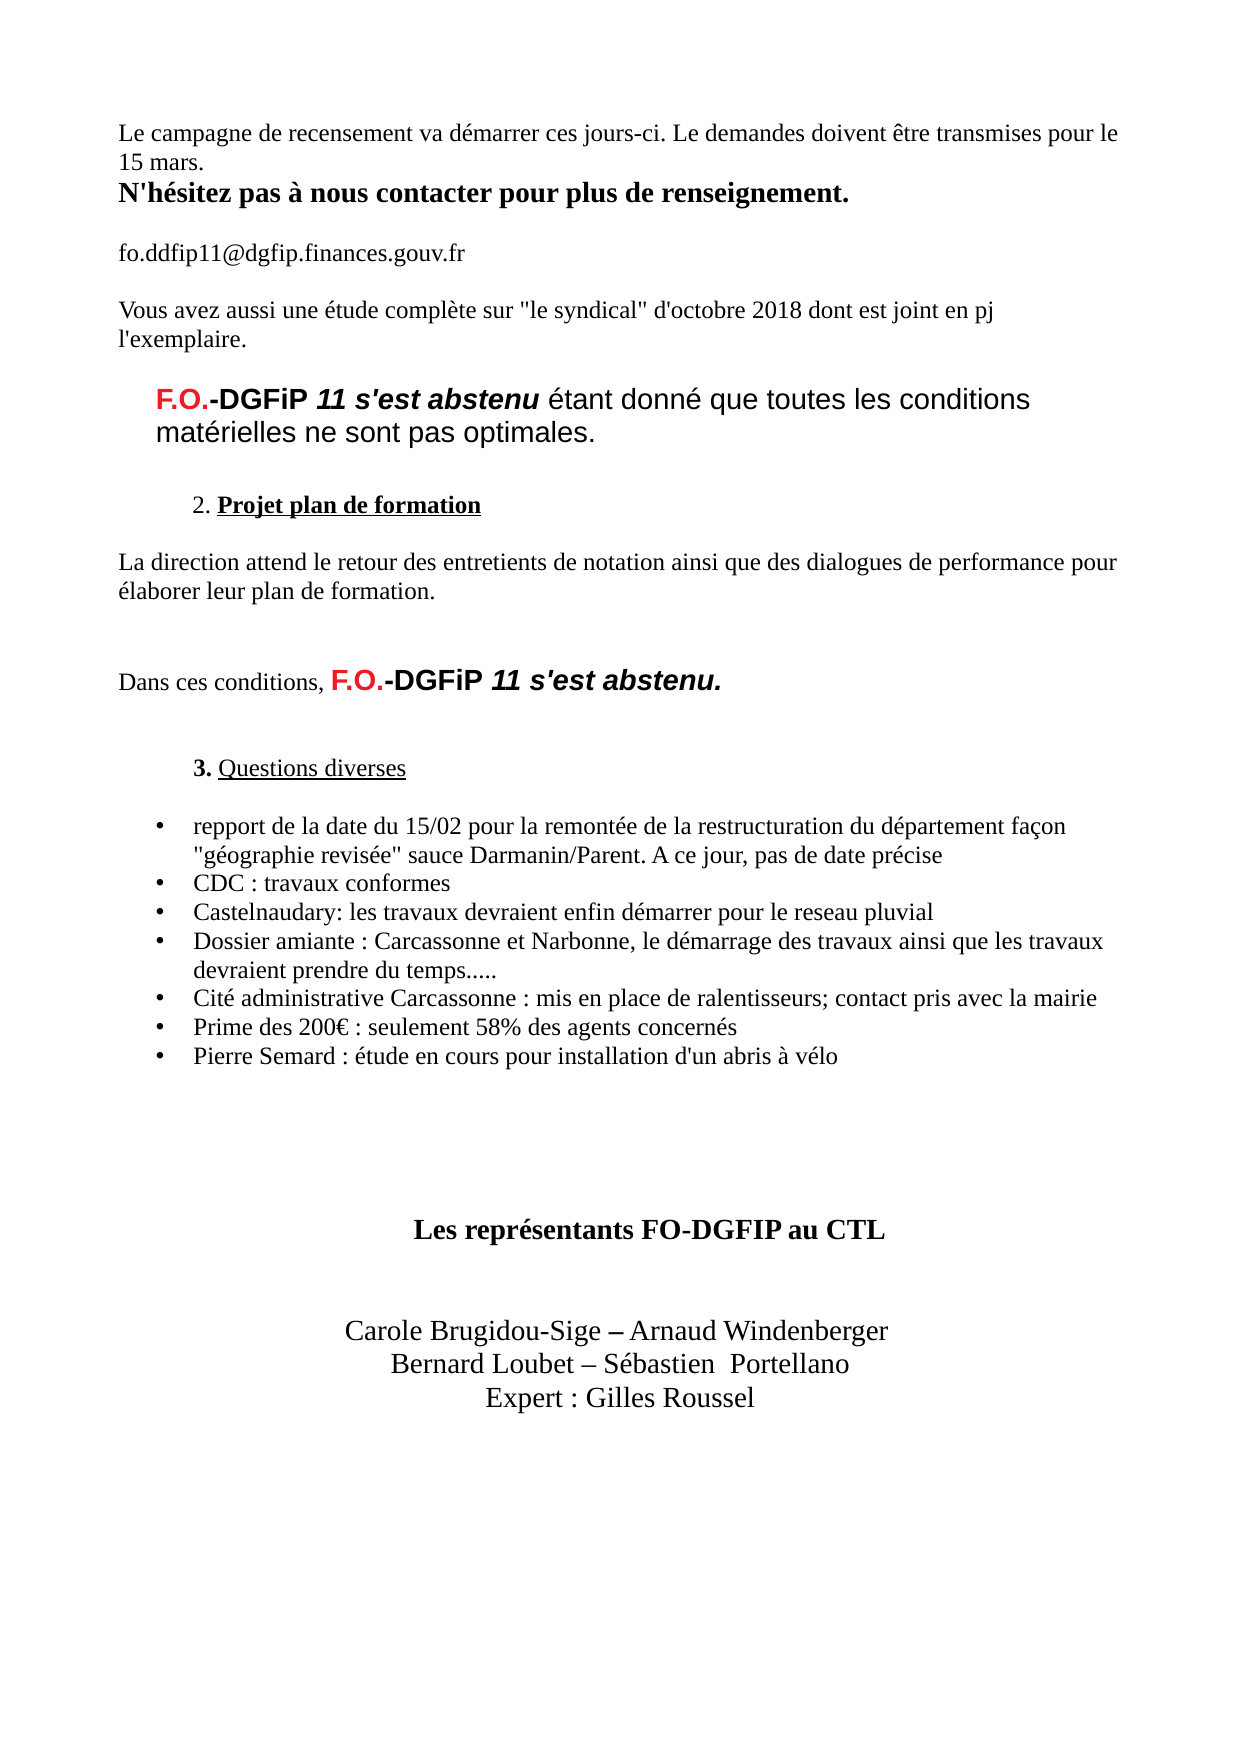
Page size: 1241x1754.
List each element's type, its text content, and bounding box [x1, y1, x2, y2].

list Dossier amiante : Carcassonne et Narbonne, le démarrage des travaux ainsi que les travaux devraient prendre du temps..... [156, 926, 1122, 983]
text Dans ces conditions, F.O.-DGFiP 11 s'est abstenu. [118, 662, 1122, 696]
subtitle Les représentants FO-DGFIP au CTL [118, 1212, 1122, 1246]
text La direction attend le retour des entretients de notation ainsi que des dialogues de performance pour élaborer leur plan de formation. [118, 547, 1122, 605]
text Bernard Loubet – Sébastien Portellano [118, 1346, 1122, 1380]
list Cité administrative Carcassonne : mis en place de ralentisseurs; contact pris avec la mairie [156, 983, 1122, 1012]
text fo.ddfip11@dgfip.finances.gouv.fr [118, 238, 1122, 267]
list 3. Questions diverses [156, 753, 1122, 782]
text Expert : Gilles Roussel [118, 1380, 1122, 1413]
list repport de la date du 15/02 pour la remontée de la restructuration du département façon "géographie revisée" sauce Darmanin/Parent. A ce jour, pas de date précise [156, 811, 1122, 868]
text Le campagne de recensement va démarrer ces jours-ci. Le demandes doivent être transmises pour le 15 mars. [118, 118, 1122, 176]
list CDC : travaux conformes [156, 868, 1122, 897]
list Castelnaudary: les travaux devraient enfin démarrer pour le reseau pluvial [156, 897, 1122, 926]
list F.O.-DGFiP 11 s'est abstenu étant donné que toutes les conditions matérielles ne sont pas optimales. [148, 382, 1122, 449]
text N'hésitez pas à nous contacter pour plus de renseignement. [118, 176, 1122, 209]
list Pierre Semard : étude en cours pour installation d'un abris à vélo [156, 1041, 1122, 1070]
text 2. Projet plan de formation [192, 490, 1122, 519]
list Prime des 200€ : seulement 58% des agents concernés [156, 1012, 1122, 1041]
text Vous avez aussi une étude complète sur "le syndical" d'octobre 2018 dont est joint en pj l'exemplaire. [118, 295, 1122, 353]
subtitle Carole Brugidou-Sige – Arnaud Windenberger [118, 1313, 1122, 1346]
